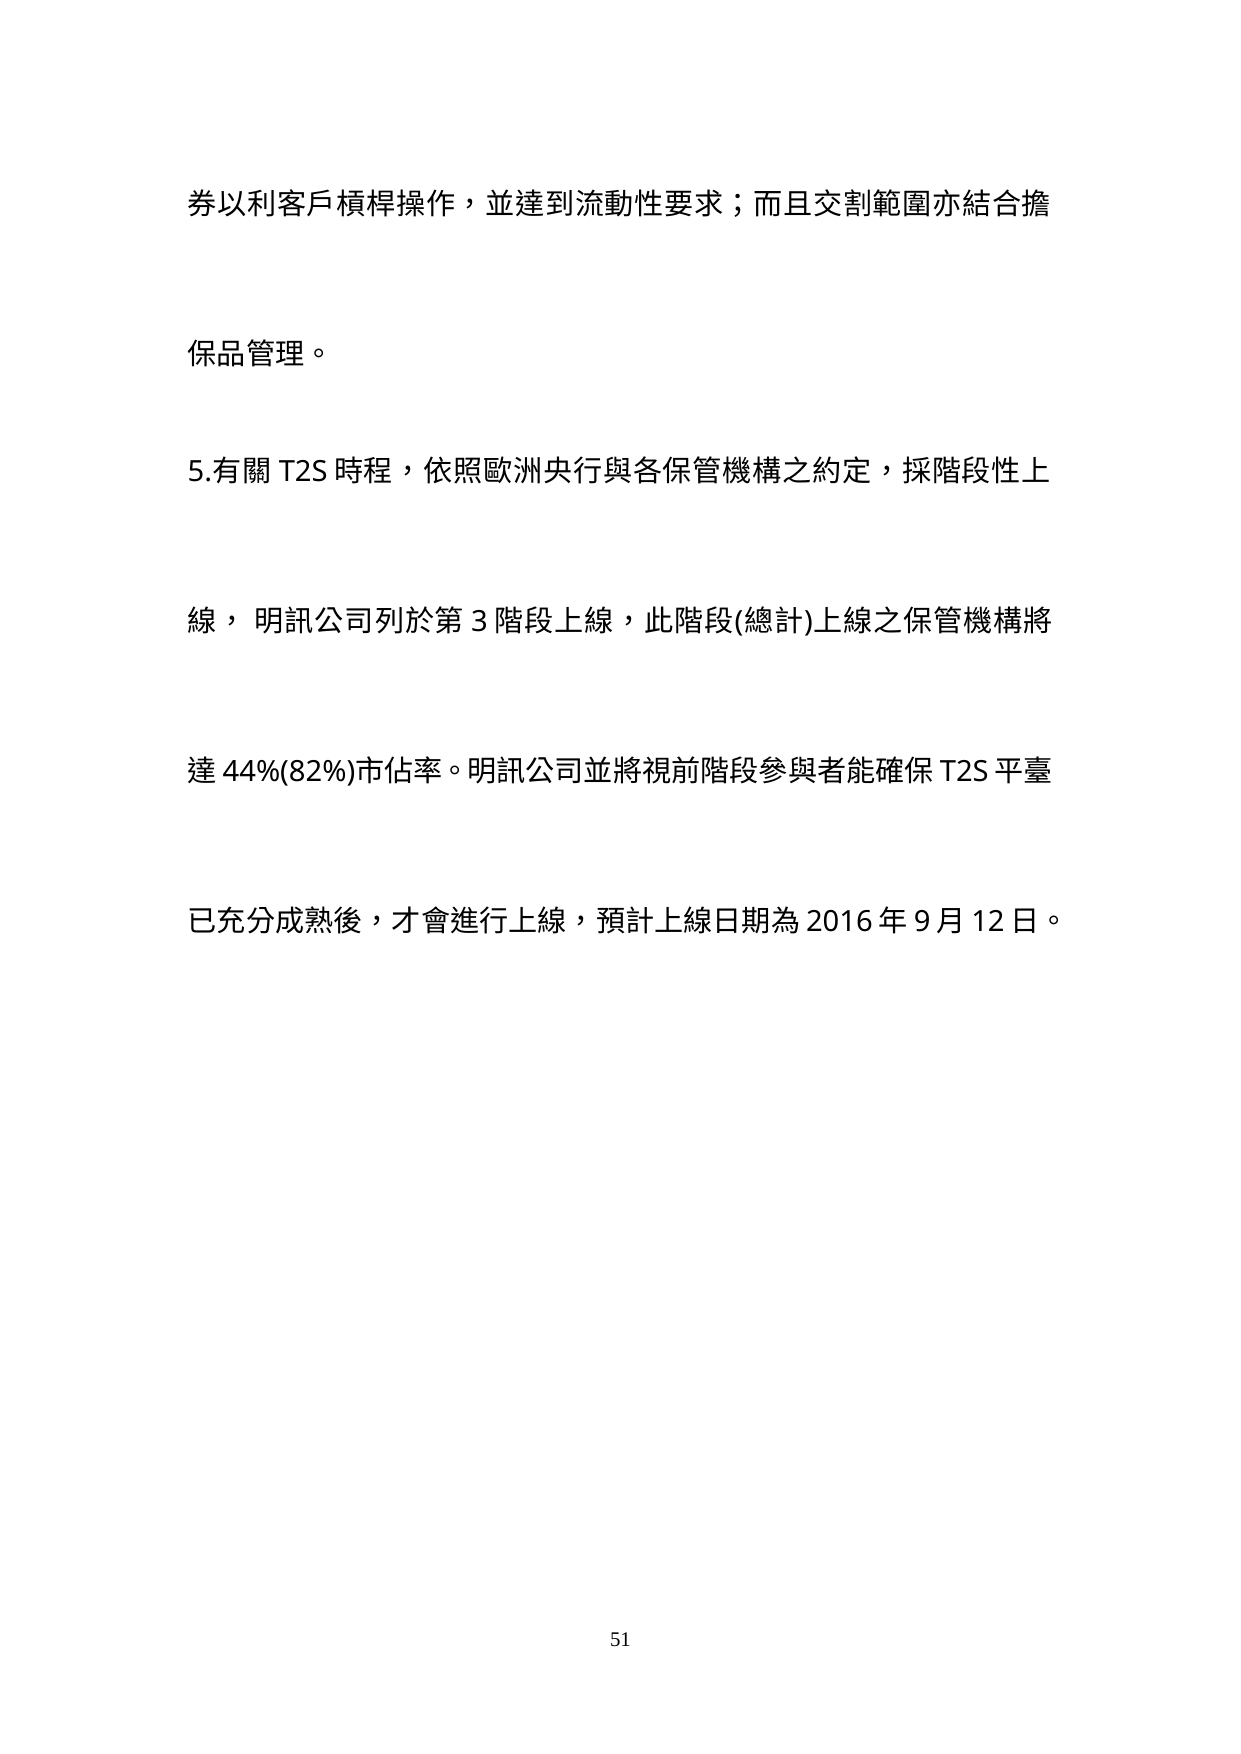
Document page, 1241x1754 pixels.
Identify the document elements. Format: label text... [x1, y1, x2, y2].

text 5.有關T2S時程，依照歐洲央行與各保管機構之約定，採階段性上線， 明訊公司列於第3階段上線，此階段(總計)上線之保管機構將達44%(82%)市佔率。明訊公司並將視前階段參與者能確保T2S平臺已充分成熟後，才會進行上線，預計上線日期為2016年9月12日。 [187, 432, 1053, 957]
text 券以利客戶槓桿操作，並達到流動性要求；而且交割範圍亦結合擔保品管理。 [187, 164, 1053, 389]
